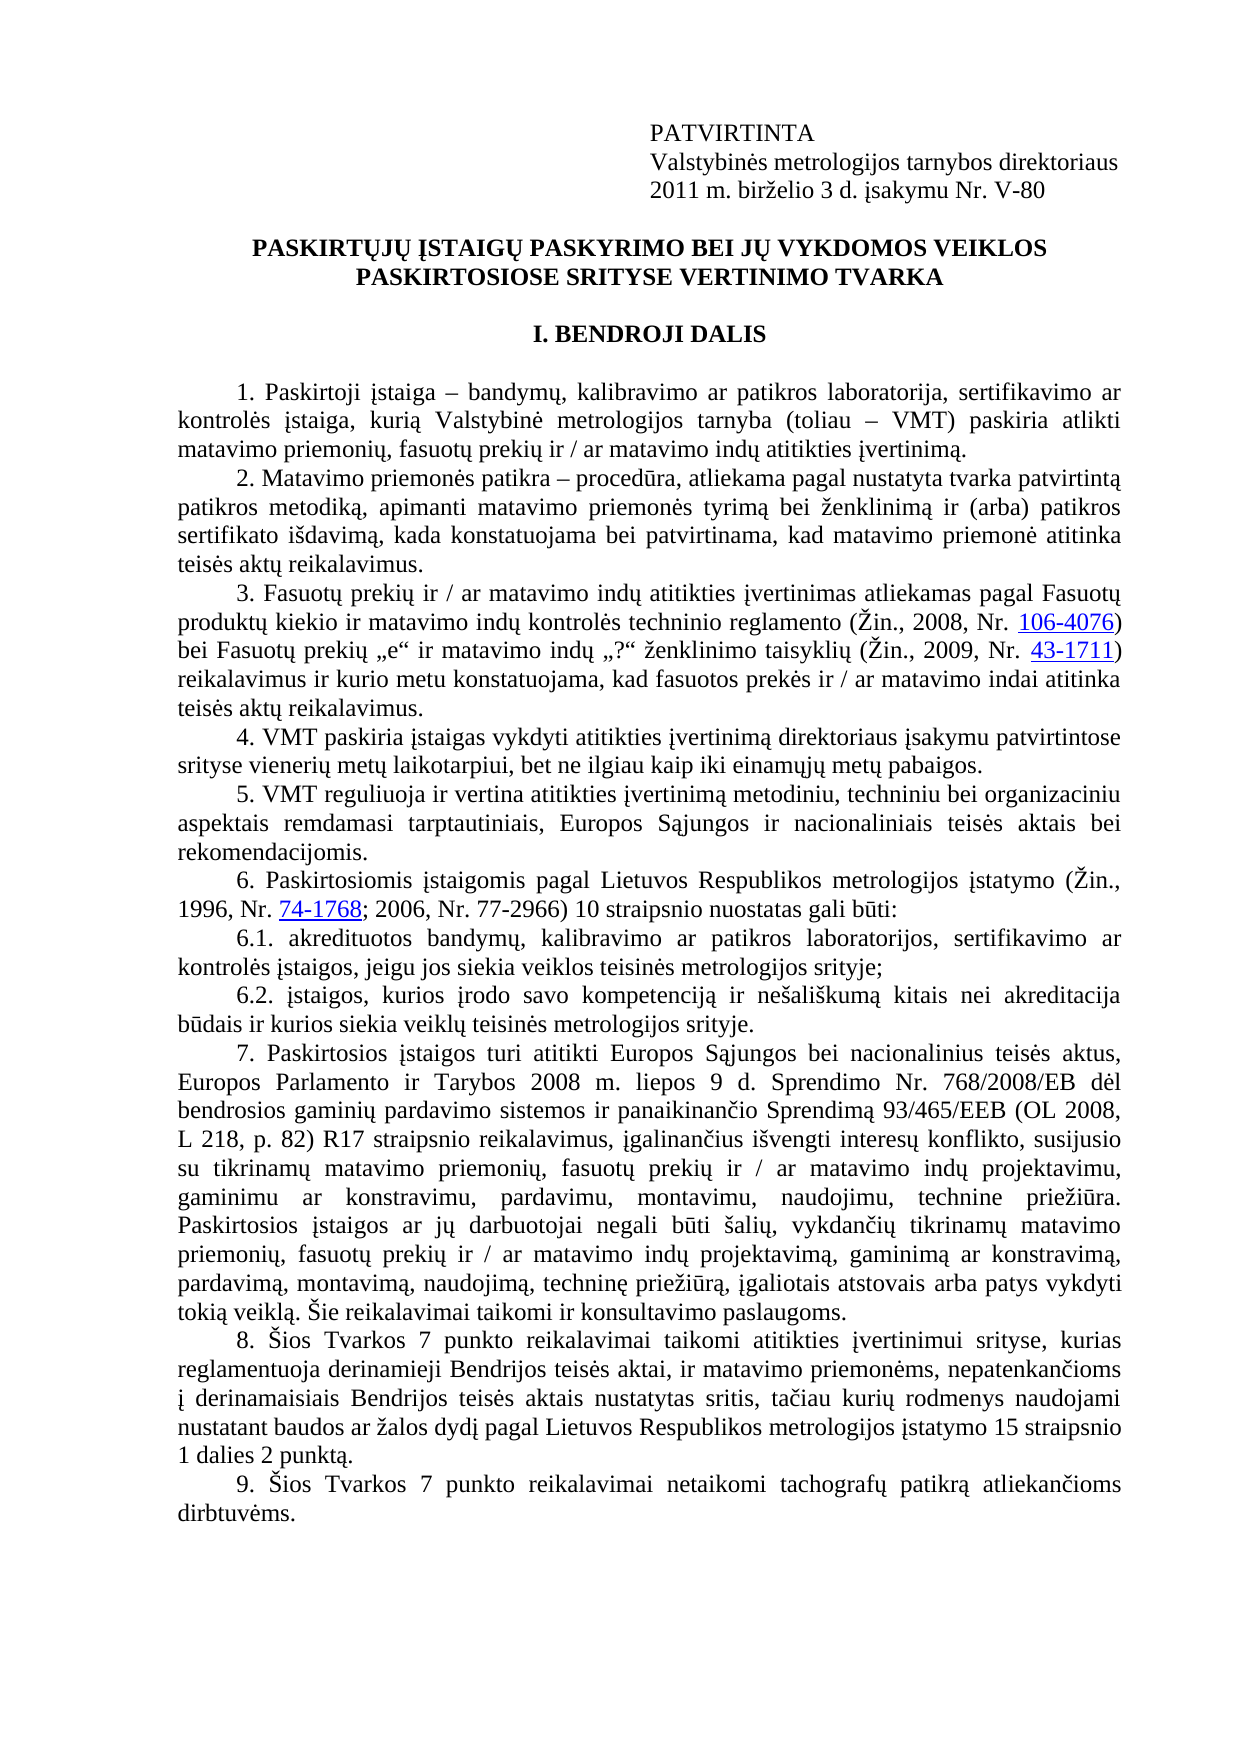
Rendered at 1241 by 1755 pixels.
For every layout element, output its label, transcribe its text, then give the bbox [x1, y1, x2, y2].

text 9. Šios Tvarkos 7 punkto reikalavimai netaikomi tachografų patikrą atliekančioms dirbtuvėms. [177, 1469, 1122, 1527]
text I. BENDROJI DALIS [177, 319, 1122, 348]
text PASKIRTŲJŲ ĮSTAIGŲ PASKYRIMO BEI JŲ VYKDOMOS VEIKLOS PASKIRTOSIOSE SRITYSE VERTINIMO TVARKA [177, 233, 1122, 291]
text PATVIRTINTA [649, 118, 1122, 147]
text 1. Paskirtoji įstaiga – bandymų, kalibravimo ar patikros laboratorija, sertifikavimo ar kontrolės įstaiga, kurią Valstybinė metrologijos tarnyba (toliau – VMT) paskiria atlikti matavimo priemonių, fasuotų prekių ir / ar matavimo indų atitikties įvertinimą. [177, 377, 1122, 463]
text 7. Paskirtosios įstaigos turi atitikti Europos Sąjungos bei nacionalinius teisės aktus, Europos Parlamento ir Tarybos 2008 m. liepos 9 d. Sprendimo Nr. 768/2008/EB dėl bendrosios gaminių pardavimo sistemos ir panaikinančio Sprendimą 93/465/EEB (OL 2008, L 218, p. 82) R17 straipsnio reikalavimus, įgalinančius išvengti interesų konflikto, susijusio su tikrinamų matavimo priemonių, fasuotų prekių ir / ar matavimo indų projektavimu, gaminimu ar konstravimu, pardavimu, montavimu, naudojimu, technine priežiūra. Paskirtosios įstaigos ar jų darbuotojai negali būti šalių, vykdančių tikrinamų matavimo priemonių, fasuotų prekių ir / ar matavimo indų projektavimą, gaminimą ar konstravimą, pardavimą, montavimą, naudojimą, techninę priežiūrą, įgaliotais atstovais arba patys vykdyti tokią veiklą. Šie reikalavimai taikomi ir konsultavimo paslaugoms. [177, 1038, 1122, 1326]
text 3. Fasuotų prekių ir / ar matavimo indų atitikties įvertinimas atliekamas pagal Fasuotų produktų kiekio ir matavimo indų kontrolės techninio reglamento (Žin., 2008, Nr. 106-4076) bei Fasuotų prekių „e“ ir matavimo indų „?“ ženklinimo taisyklių (Žin., 2009, Nr. 43-1711) reikalavimus ir kurio metu konstatuojama, kad fasuotos prekės ir / ar matavimo indai atitinka teisės aktų reikalavimus. [177, 578, 1122, 722]
text 2011 m. birželio 3 d. įsakymu Nr. V-80 [649, 176, 1122, 204]
text 6.1. akredituotos bandymų, kalibravimo ar patikros laboratorijos, sertifikavimo ar kontrolės įstaigos, jeigu jos siekia veiklos teisinės metrologijos srityje; [177, 923, 1122, 981]
text 6.2. įstaigos, kurios įrodo savo kompetenciją ir nešališkumą kitais nei akreditacija būdais ir kurios siekia veiklų teisinės metrologijos srityje. [177, 981, 1122, 1038]
text 4. VMT paskiria įstaigas vykdyti atitikties įvertinimą direktoriaus įsakymu patvirtintose srityse vienerių metų laikotarpiui, bet ne ilgiau kaip iki einamųjų metų pabaigos. [177, 722, 1122, 779]
text 2. Matavimo priemonės patikra – procedūra, atliekama pagal nustatyta tvarka patvirtintą patikros metodiką, apimanti matavimo priemonės tyrimą bei ženklinimą ir (arba) patikros sertifikato išdavimą, kada konstatuojama bei patvirtinama, kad matavimo priemonė atitinka teisės aktų reikalavimus. [177, 463, 1122, 578]
text 5. VMT reguliuoja ir vertina atitikties įvertinimą metodiniu, techniniu bei organizaciniu aspektais remdamasi tarptautiniais, Europos Sąjungos ir nacionaliniais teisės aktais bei rekomendacijomis. [177, 779, 1122, 866]
text 8. Šios Tvarkos 7 punkto reikalavimai taikomi atitikties įvertinimui srityse, kurias reglamentuoja derinamieji Bendrijos teisės aktai, ir matavimo priemonėms, nepatenkančioms į derinamaisiais Bendrijos teisės aktais nustatytas sritis, tačiau kurių rodmenys naudojami nustatant baudos ar žalos dydį pagal Lietuvos Respublikos metrologijos įstatymo 15 straipsnio 1 dalies 2 punktą. [177, 1326, 1122, 1469]
text Valstybinės metrologijos tarnybos direktoriaus [649, 147, 1122, 176]
text 6. Paskirtosiomis įstaigomis pagal Lietuvos Respublikos metrologijos įstatymo (Žin., 1996, Nr. 74-1768; 2006, Nr. 77-2966) 10 straipsnio nuostatas gali būti: [177, 866, 1122, 923]
